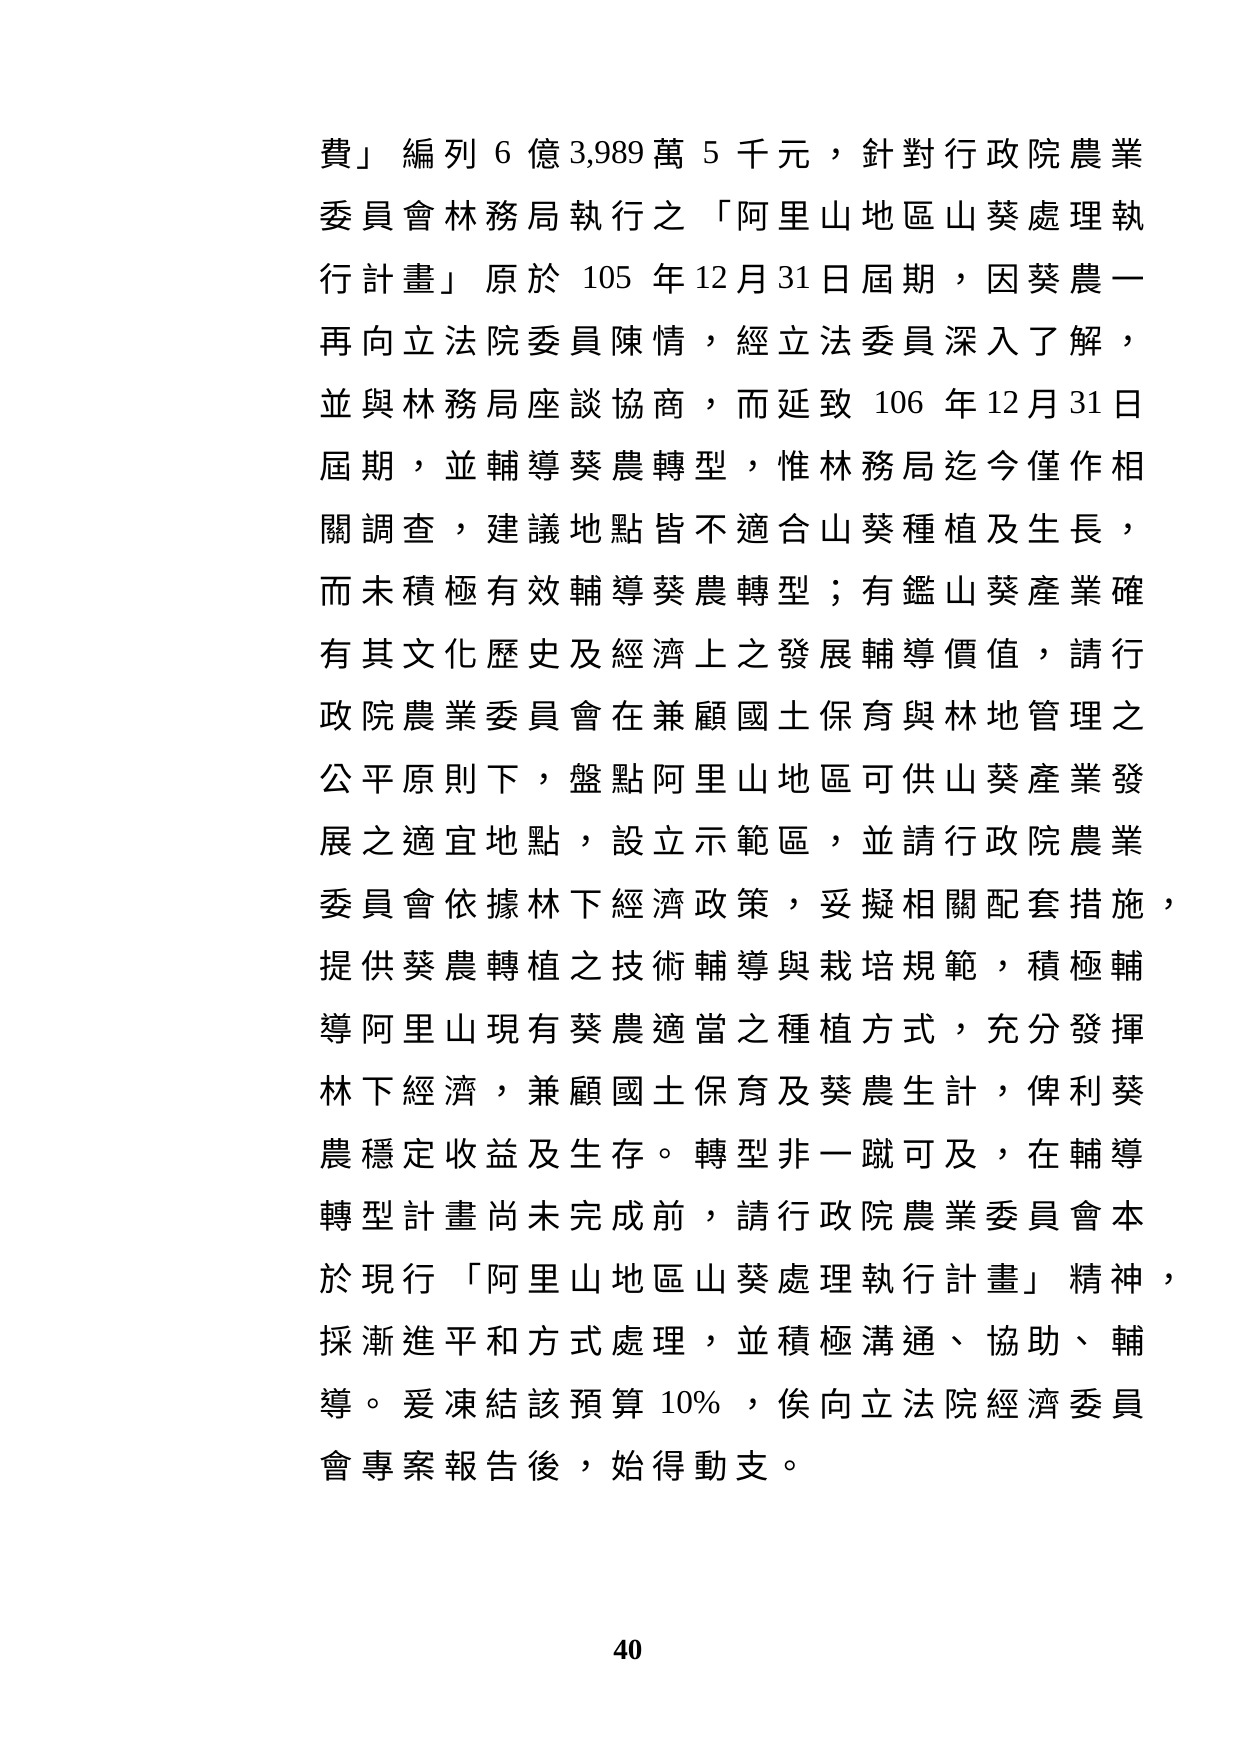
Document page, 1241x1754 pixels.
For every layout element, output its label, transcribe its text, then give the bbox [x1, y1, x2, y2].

list 林務局107年度歲出預算第4目「林業發展」項下「04公私有林經營及林產發展」之「獎補助費」編列6億3,989萬5千元，針對行政院農業委員會林務局執行之「阿里山地區山葵處理執行計畫」原於105年12月31日屆期，因葵農一再向立法院委員陳情，經立法委員深入了解，並與林務局座談協商，而延致106年12月31日屆期，並輔導葵農轉型，惟林務局迄今僅作相關調查，建議地點皆不適合山葵種植及生長，而未積極有效輔導葵農轉型；有鑑山葵產業確有其文化歷史及經濟上之發展輔導價值，請行政院農業委員會在兼顧國土保育與林地管理之公平原則下，盤點阿里山地區可供山葵產業發展之適宜地點，設立示範區，並請行政院農業委員會依據林下經濟政策，妥擬相關配套措施，提供葵農轉植之技術輔導與栽培規範，積極輔導阿里山現有葵農適當之種植方式，充分發揮林下經濟，兼顧國土保育及葵農生計，俾利葵農穩定收益及生存。轉型非一蹴可及，在輔導轉型計畫尚未完成前，請行政院農業委員會本於現行「阿里山地區山葵處理執行計畫」精神，採漸進平和方式處理，並積極溝通、協助、輔導。爰凍結該預算10%，俟向立法院經濟委員會專案報告後，始得動支。 [179, 110, 1148, 1485]
